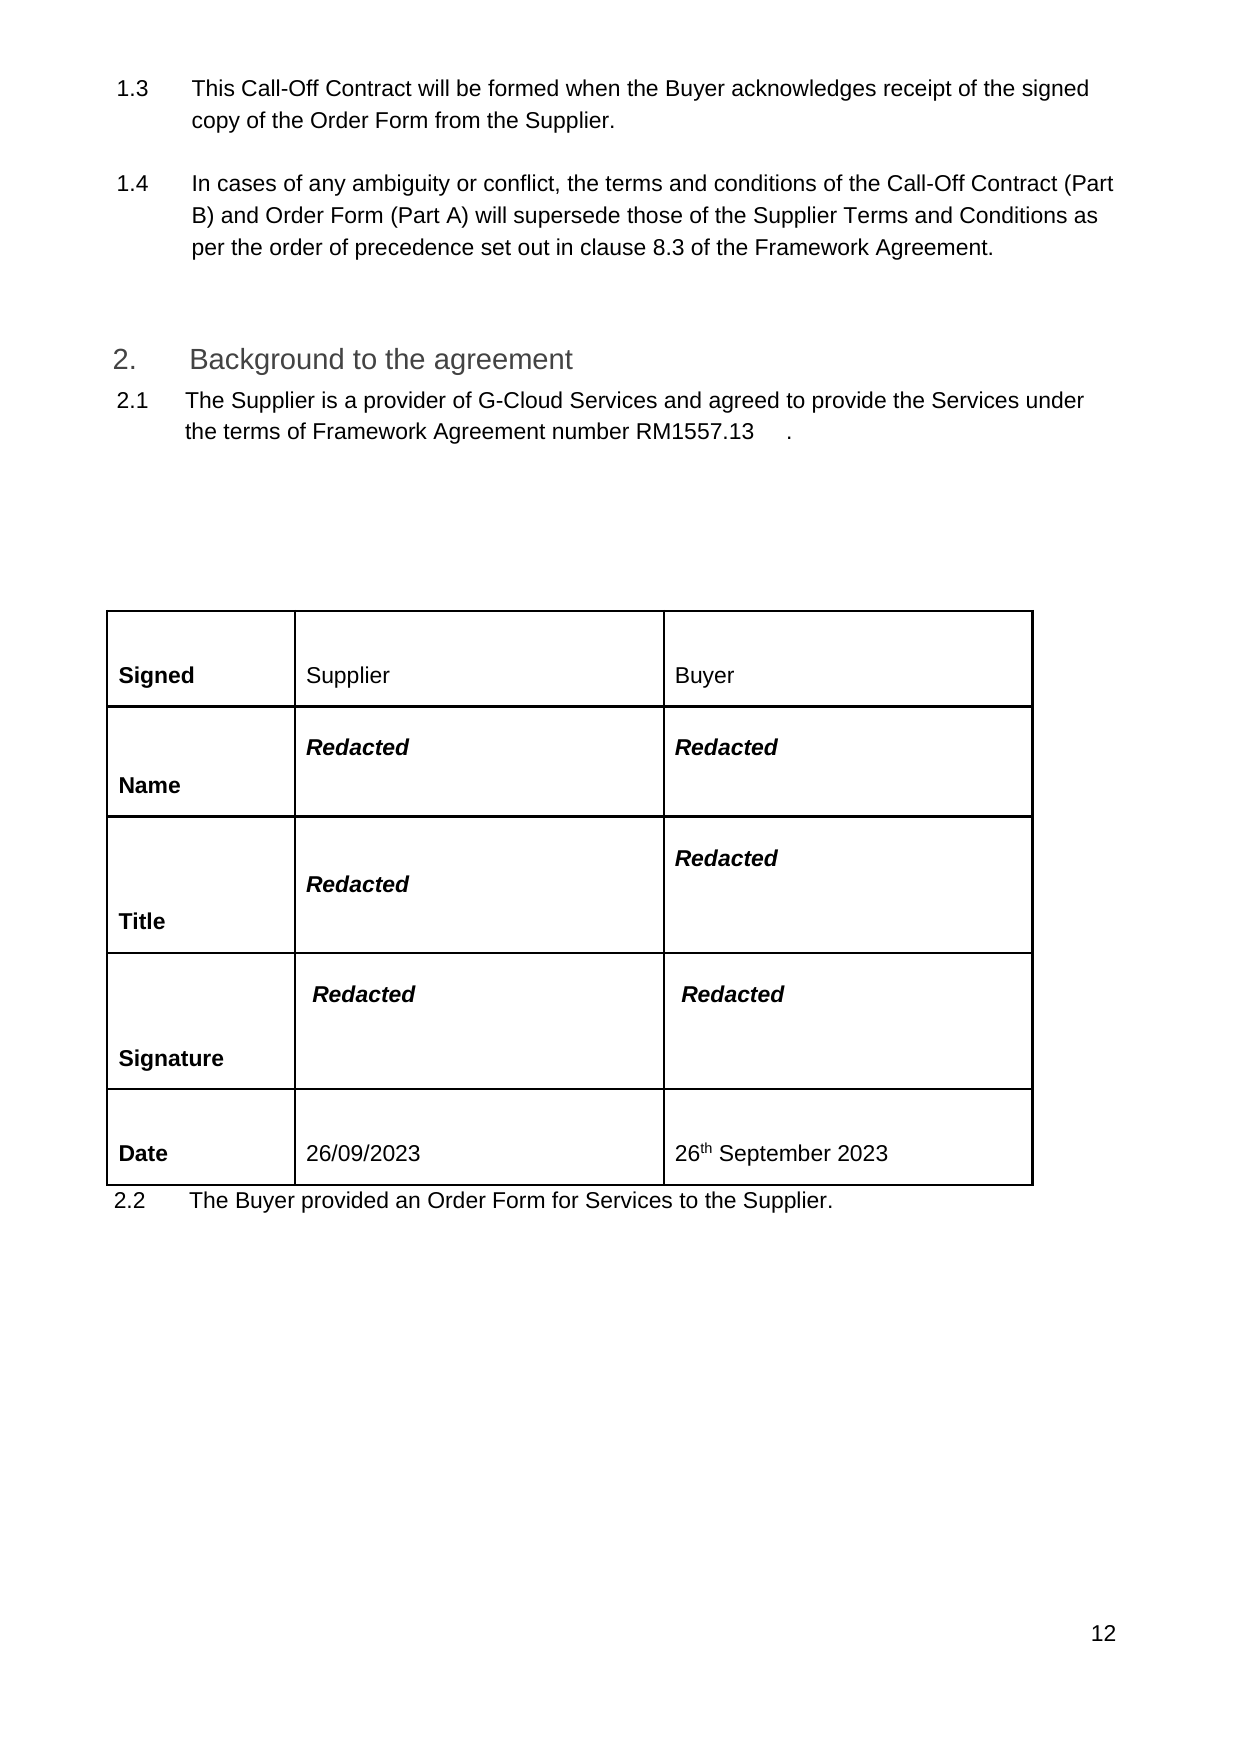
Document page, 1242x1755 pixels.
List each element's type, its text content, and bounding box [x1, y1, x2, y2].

table_header Buyer [665, 612, 1031, 705]
text 2.2 The Buyer provided an Order Form for Services to the Supplier. [0, 1186, 1122, 1214]
table_cell Title [108, 818, 294, 952]
table_cell 26th September 2023 [665, 1090, 1031, 1184]
table_cell Redacted [296, 954, 663, 1088]
text 1.4 In cases of any ambiguity or conflict, the terms and conditions of the Call-Off Contract (Part B) and Order Form (Part A) will supersede those of the Supplier Terms and Conditions as per the order of precedence set out in clause 8.3 of the Framework Agreement. [116, 170, 1121, 260]
subtitle 2. Background to the agreement [0, 342, 1122, 376]
table_header Signed [108, 612, 294, 705]
table_header Supplier [296, 612, 663, 705]
table_cell Redacted [665, 818, 1031, 952]
text 2.1 The Supplier is a provider of G-Cloud Services and agreed to provide the Services under the terms of Framework Agreement number RM1557.13 . [116, 387, 1121, 444]
table_cell Signature [108, 954, 294, 1088]
table_cell 26/09/2023 [296, 1090, 663, 1184]
table_cell Date [108, 1090, 294, 1184]
table_cell Redacted [296, 708, 663, 815]
table_cell Name [108, 708, 294, 815]
table_cell Redacted [665, 954, 1031, 1088]
text 1.3 This Call-Off Contract will be formed when the Buyer acknowledges receipt of the signed copy of the Order Form from the Supplier. [116, 75, 1121, 133]
table_cell Redacted [296, 818, 663, 952]
table_cell Redacted [665, 708, 1031, 815]
